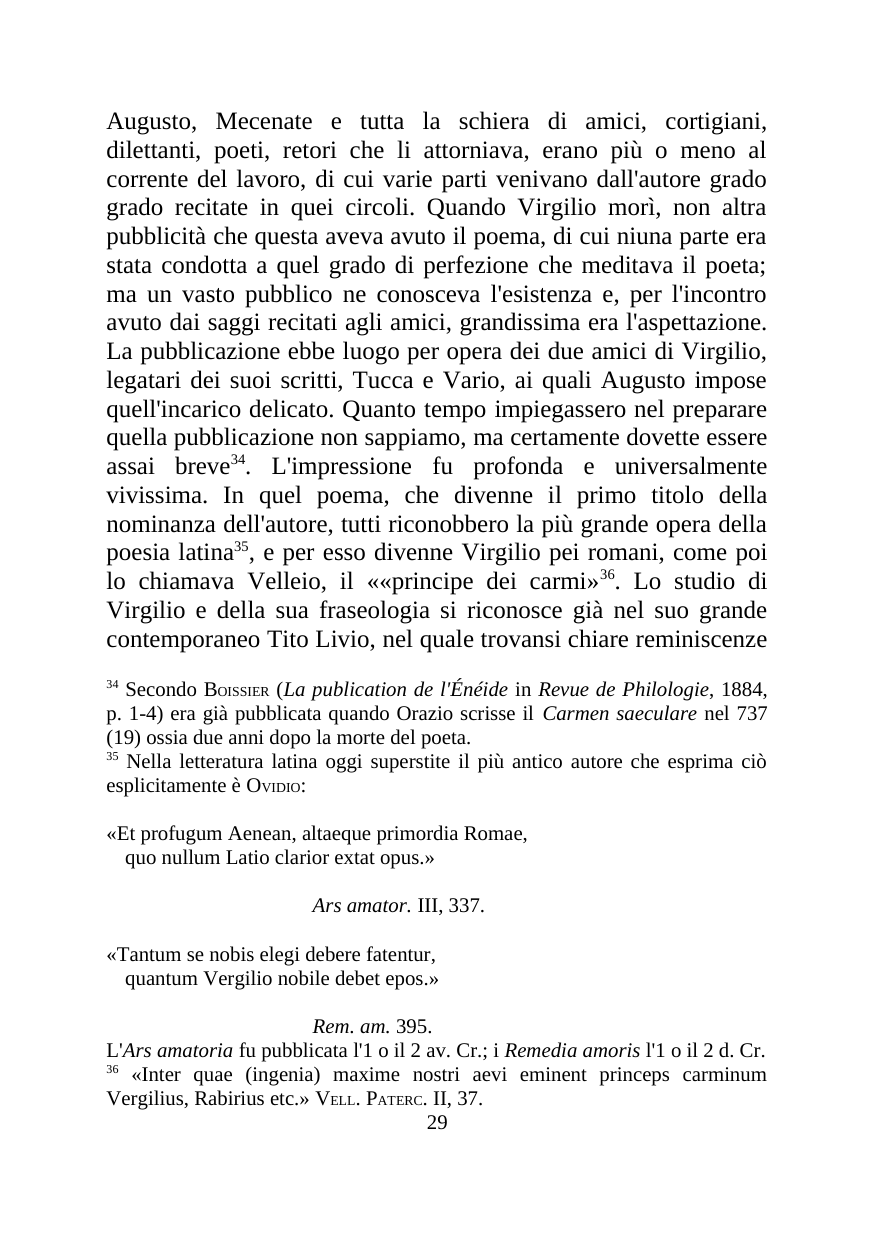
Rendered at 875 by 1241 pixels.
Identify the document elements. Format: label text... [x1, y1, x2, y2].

text Ars amator. III, 337. [312, 893, 768, 917]
text «Tantum se nobis elegi debere fatentur, [106, 941, 768, 966]
text L'Ars amatoria fu pubblicata l'1 o il 2 av. Cr.; i Remedia amoris l'1 o il 2 d. Cr. [106, 1038, 768, 1062]
text È mirabile vedere con quanto interesse tutti gli uomini colti s'informassero dei progressi di quella grande composizione, e quanto forti, visibili influenze essa esercitasse, fin dal suo nascere sulle lettere latine. Mentre il poeta l'andava componendo, Augusto, Mecenate e tutta la schiera di amici, cortigiani, dilettanti, poeti, retori che li attorniava, erano più o meno al corrente del lavoro, di cui varie parti venivano dall'autore grado grado recitate in quei circoli. Quando Virgilio morì, non altra pubblicità che questa aveva avuto il poema, di cui niuna parte era stata condotta a quel grado di perfezione che meditava il poeta; ma un vasto pubblico ne conosceva l'esistenza e, per l'incontro avuto dai saggi recitati agli amici, grandissima era l'aspettazione. La pubblicazione ebbe luogo per opera dei due amici di Virgilio, legatari dei suoi scritti, Tucca e Vario, ai quali Augusto impose quell'incarico delicato. Quanto tempo impiegassero nel preparare quella pubblicazione non sappiamo, ma certamente dovette essere assai breve. L'impressione fu profonda e universalmente vivissima. In quel poema, che divenne il primo titolo della nominanza dell'autore, tutti riconobbero la più grande opera della poesia latina, e per esso divenne Virgilio pei romani, come poi lo chiamava Velleio, il ««principe dei carmi». Lo studio di Virgilio e della sua fraseologia si riconosce già nel suo grande contemporaneo Tito Livio, nel quale trovansi chiare reminiscenze anche di frasi dell'Eneide. Ricco di tali reminiscenze mostrasi poi singolarmente Ovidio che avea 24 anni quando morì il grande poeta, da lui però conosciuto soltanto di vista. E deve notarsi che per Livio e per Ovidio ciò non si può certamente ripetere dall'uso fatto di Virgilio nella scuola, come poi accade per tanti altri poeti e prosatori latini. Dai ricordi di Seneca il vecchio rileviamo pur chiaramente che nel primo decennio dopo la morte del poeta l'Eneide era conosciutissima e si citavano versi di essa come volgarmente noti. Singolarmente attraente per una certa parte del pubblico riusciva la patetica poesia delle avventure di Didone, che più tardi strappava le lagrime ad Agostino, e che troveremo sempre fra le parti del poema più ammirate nei secoli seguenti. [106, 106, 768, 652]
text «Inter quae (ingenia) maxime nostri aevi eminent princeps carminum Vergilius, Rabirius etc.» Vell. Paterc. II, 37. [106, 1062, 768, 1110]
text Rem. am. 395. [312, 1014, 768, 1038]
text «Et profugum Aenean, altaeque primordia Romae, [106, 821, 768, 845]
text Nella letteratura latina oggi superstite il più antico autore che esprima ciò esplicitamente è Ovidio: [106, 749, 768, 797]
text quantum Vergilio nobile debet epos.» [125, 966, 768, 989]
text Secondo Boissier (La publication de l'Énéide in Revue de Philologie, 1884, p. 1-4) era già pubblicata quando Orazio scrisse il Carmen saeculare nel 737 (19) ossia due anni dopo la morte del poeta. [106, 677, 768, 749]
text quo nullum Latio clarior extat opus.» [125, 845, 768, 869]
